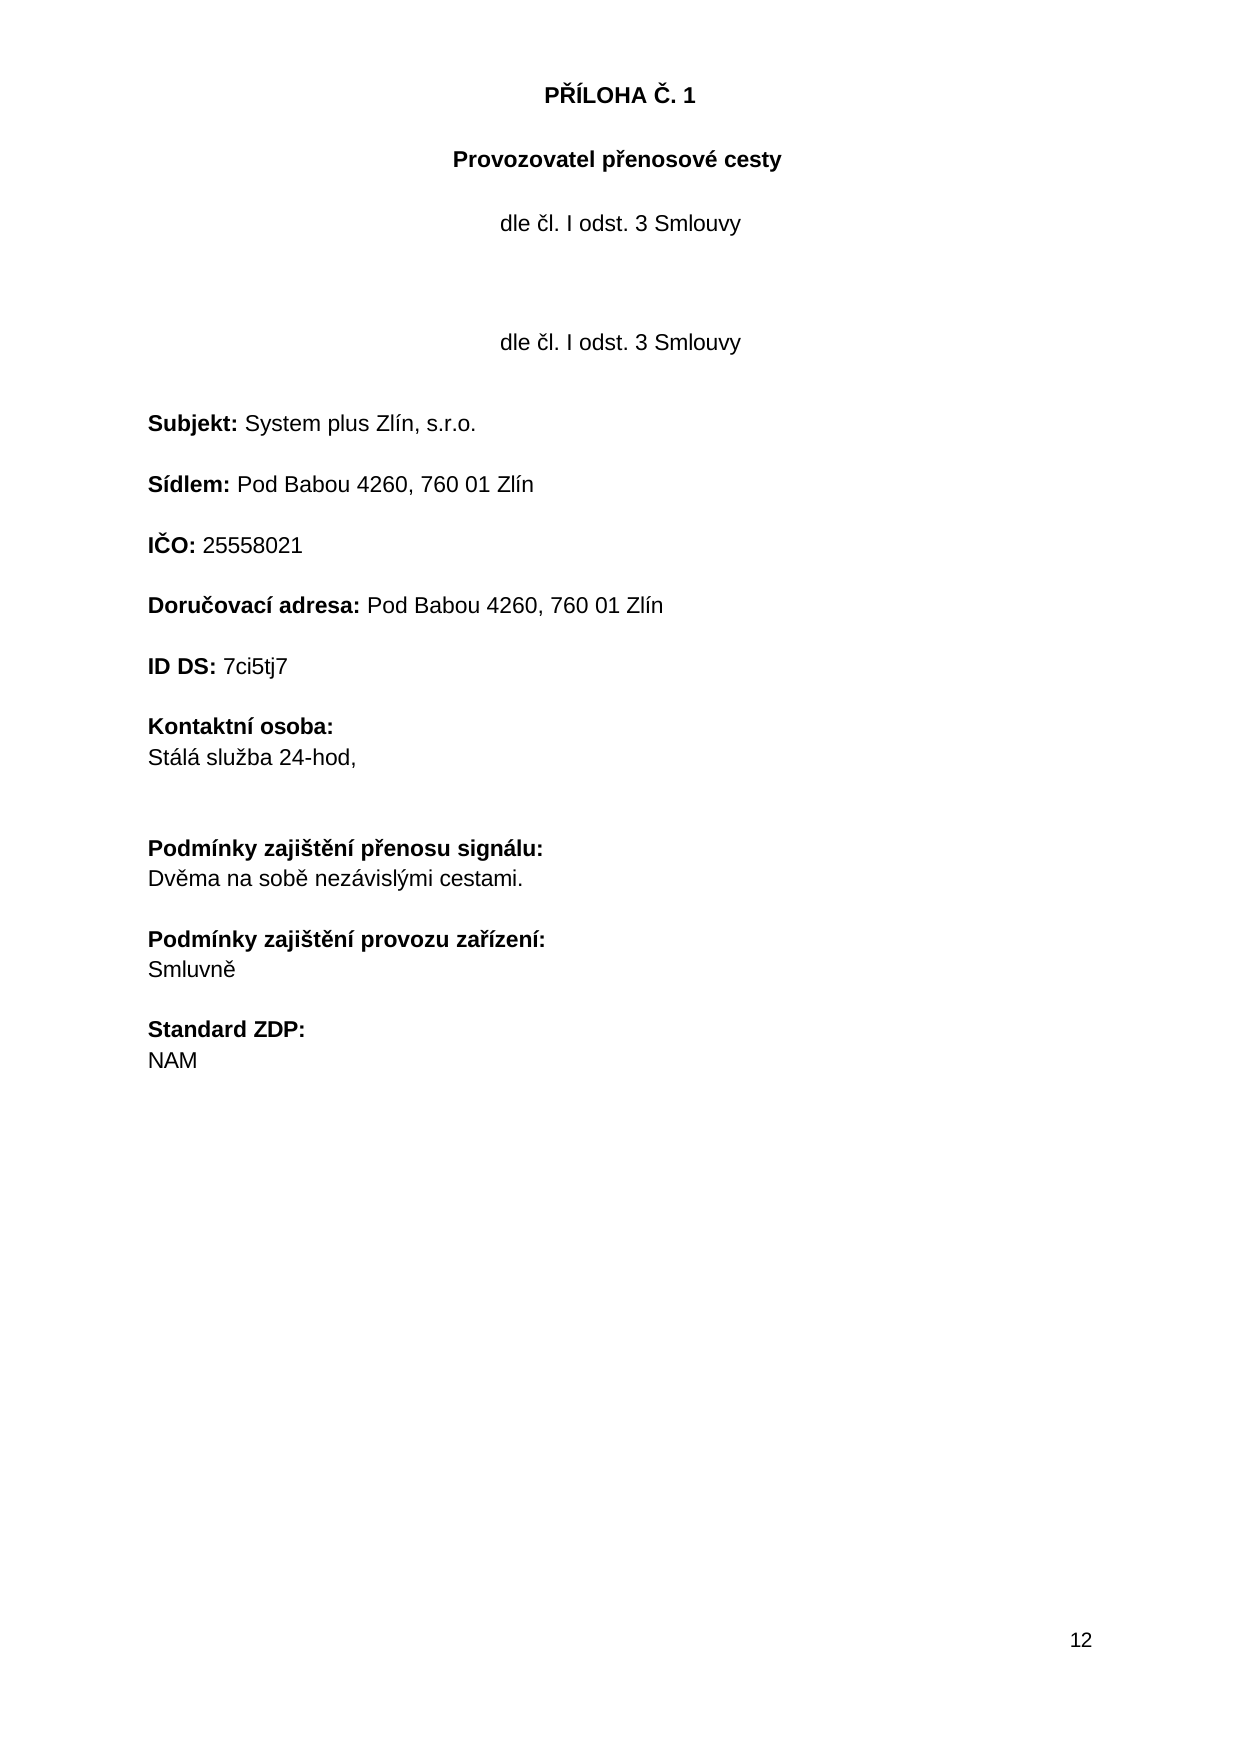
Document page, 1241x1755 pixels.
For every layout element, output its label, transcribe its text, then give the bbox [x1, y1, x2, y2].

text Sídlem: Pod Babou 4260, 760 01 Zlín [148, 471, 1123, 497]
text IČO: 25558021 [148, 532, 1123, 558]
text Doručovací adresa: Pod Babou 4260, 760 01 Zlín [148, 592, 1123, 618]
text Subjekt: System plus Zlín, s.r.o. [148, 410, 1123, 437]
text ID DS: 7ci5tj7 [148, 653, 1123, 679]
text dle čl. I odst. 3 Smlouvy [124, 209, 1117, 236]
text NAM [148, 1047, 1123, 1073]
text Dvěma na sobě nezávislými cestami. [148, 865, 1123, 891]
subtitle Provozovatel přenosové cesty [118, 146, 1117, 172]
text Smluvně [148, 956, 1123, 982]
subtitle Standard ZDP: [148, 1016, 1123, 1043]
text Stálá služba 24-hod, [148, 744, 1123, 770]
text dle čl. I odst. 3 Smlouvy [124, 328, 1117, 355]
subtitle Podmínky zajištění provozu zařízení: [148, 926, 1123, 952]
subtitle Kontaktní osoba: [148, 713, 1123, 740]
subtitle PŘÍLOHA Č. 1 [124, 82, 1117, 108]
subtitle Podmínky zajištění přenosu signálu: [148, 834, 1123, 861]
